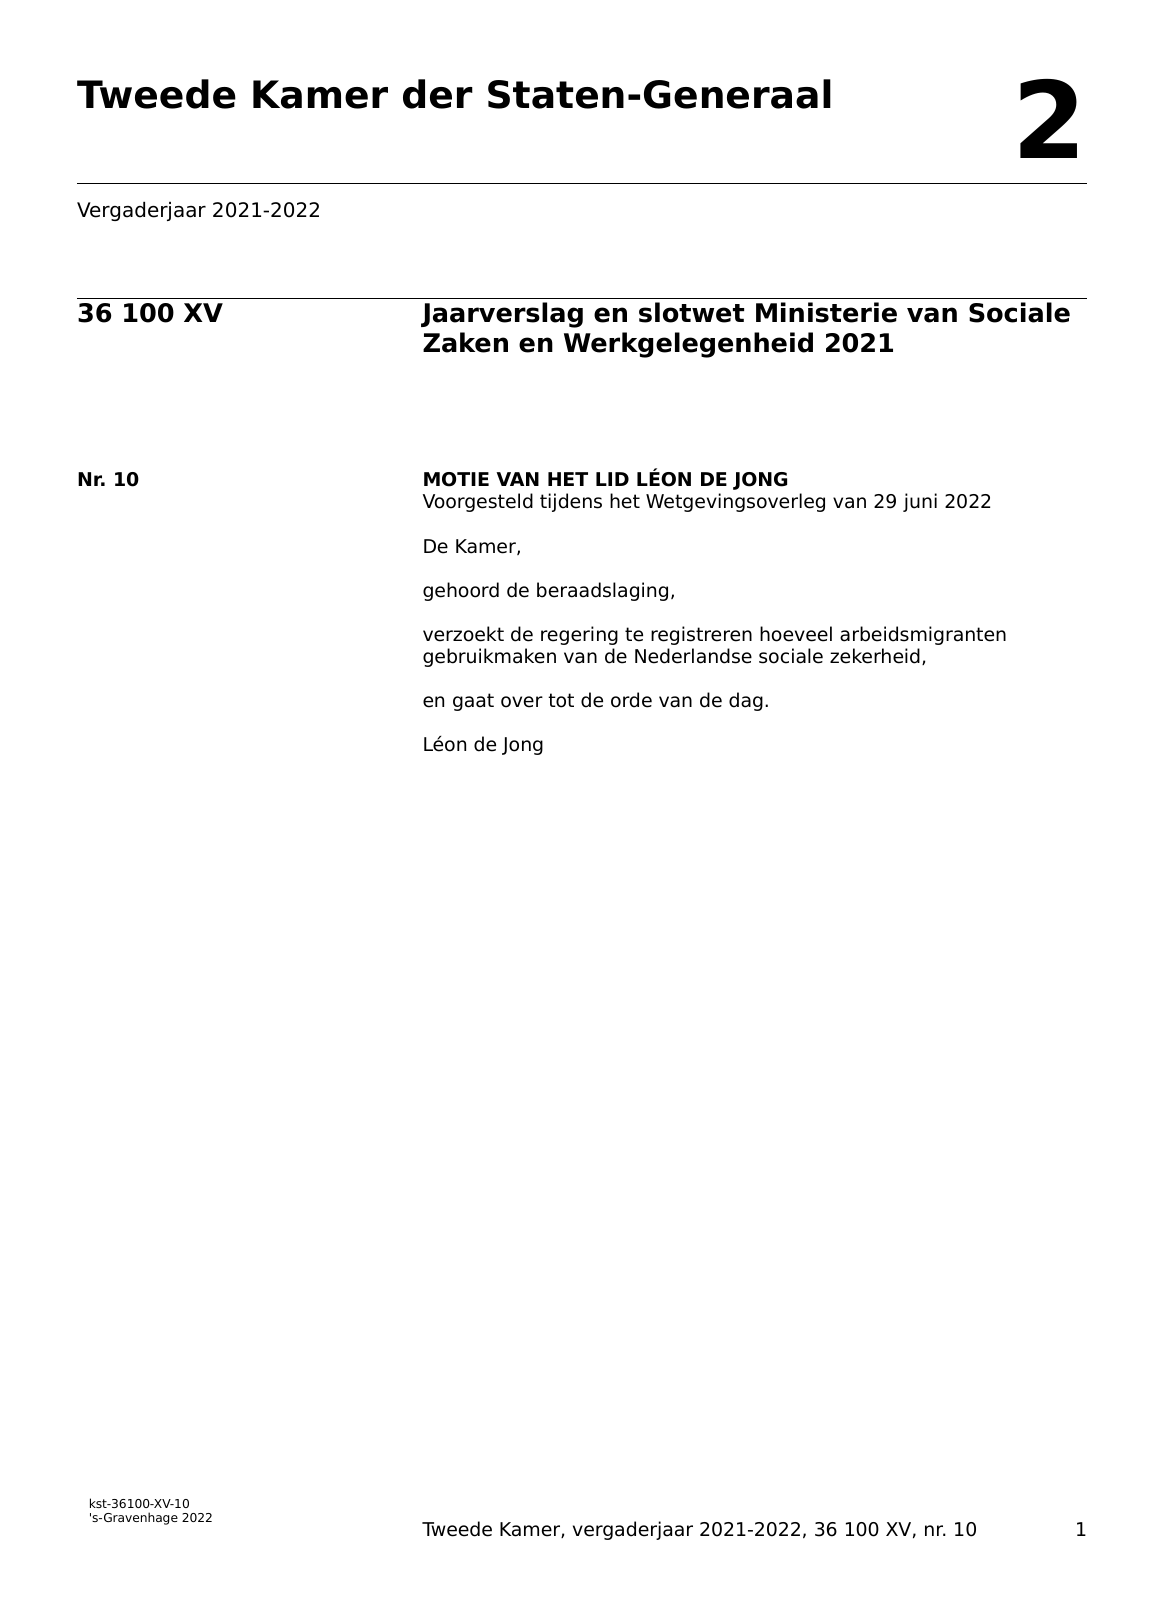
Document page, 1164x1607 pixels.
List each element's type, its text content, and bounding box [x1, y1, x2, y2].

subtitle 36 100 XV Jaarverslag en slotwet Ministerie van Sociale Zaken en Werkgelegenheid 2021 [77, 299, 1087, 358]
table_cell Vergaderjaar 2021-2022 [77, 184, 1087, 298]
text gehoord de beraadslaging, [422, 580, 1087, 602]
text Voorgesteld tijdens het Wetgevingsoverleg van 29 juni 2022 [422, 491, 1087, 513]
text kst-36100-XV-10 [88, 1497, 323, 1511]
text De Kamer, [422, 536, 1087, 557]
table_header Tweede Kamer der Staten-Generaal [77, 59, 886, 183]
table_header 2 [886, 59, 1087, 183]
text Léon de Jong [422, 734, 1087, 756]
text verzoekt de regering te registreren hoeveel arbeidsmigranten gebruikmaken van de Nederlandse sociale zekerheid, [422, 624, 1087, 668]
text en gaat over tot de orde van de dag. [422, 690, 1087, 712]
text 's-Gravenhage 2022 [88, 1511, 323, 1525]
subtitle Nr. 10 MOTIE VAN HET LID LÉON DE JONG [77, 469, 1087, 491]
